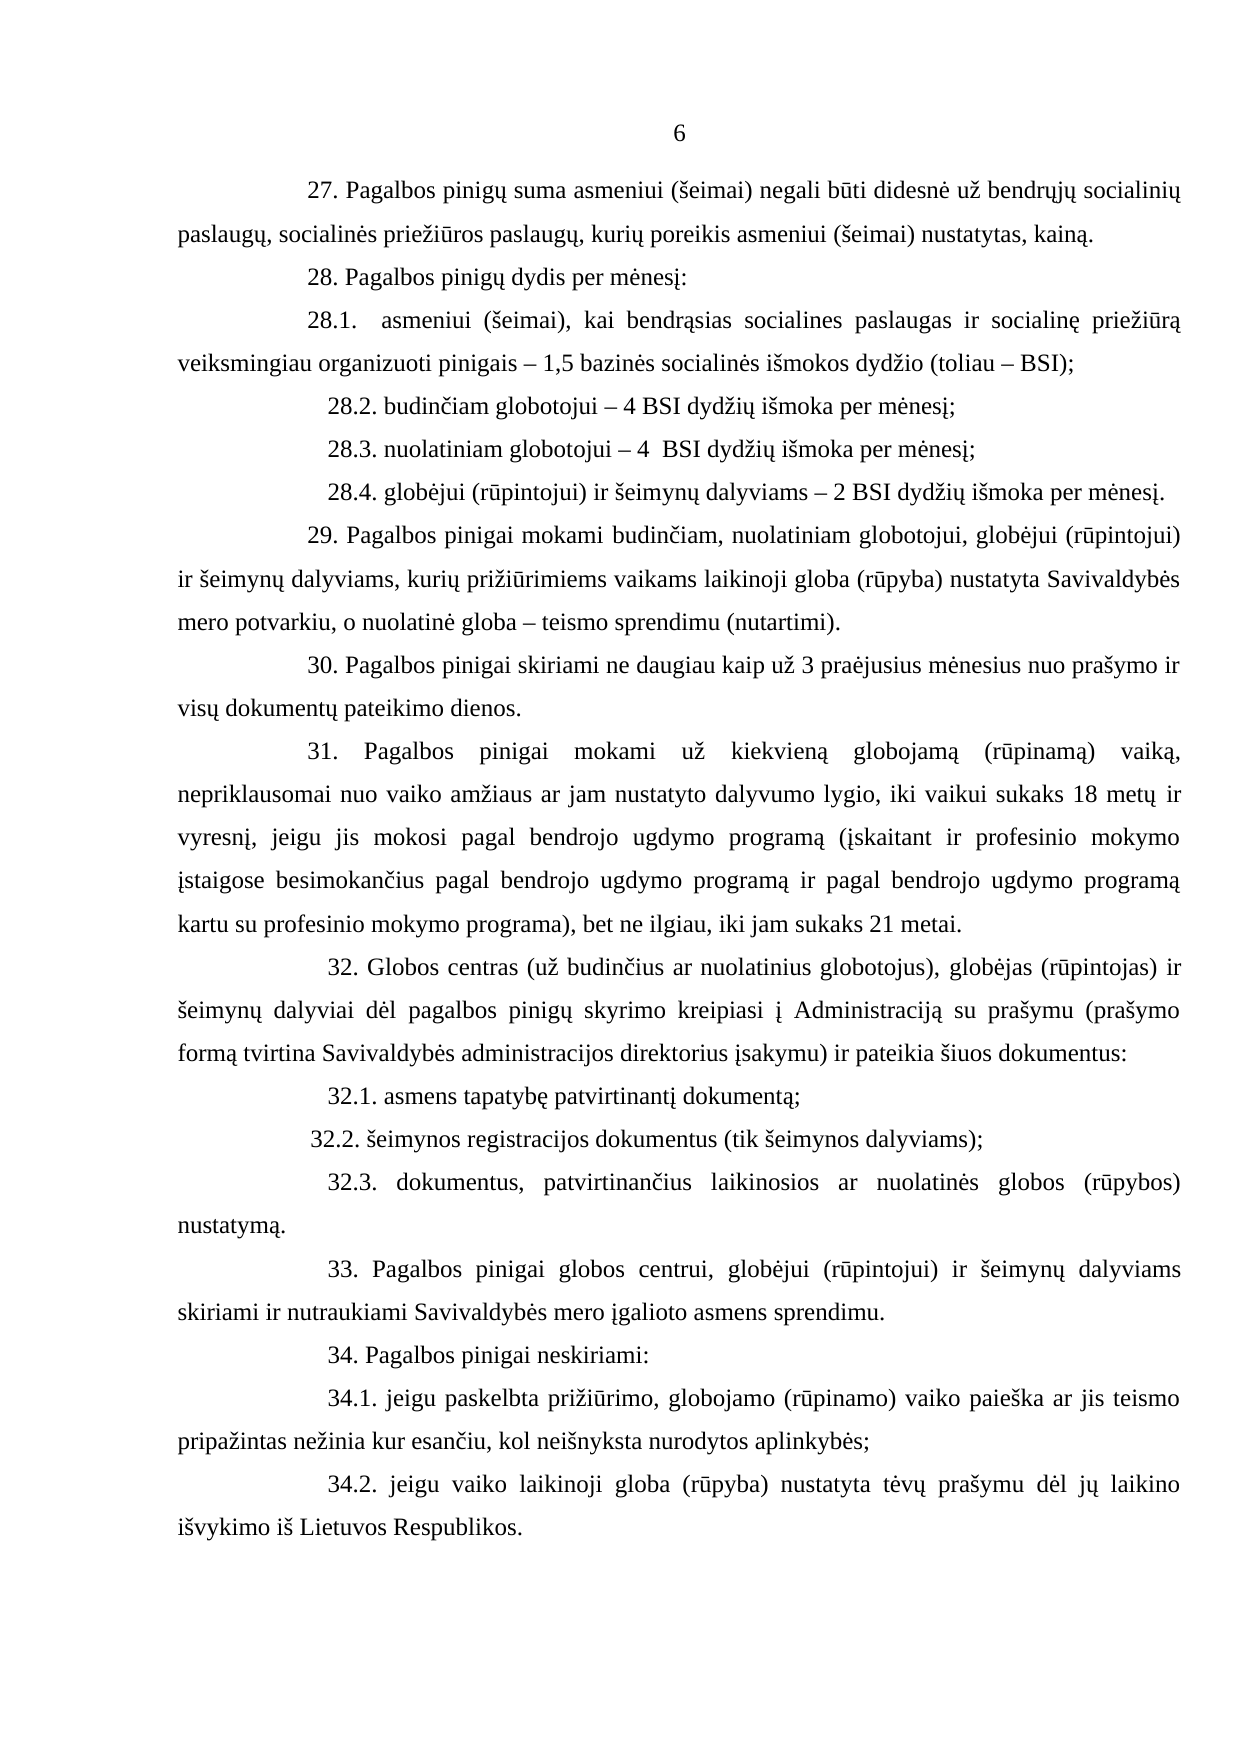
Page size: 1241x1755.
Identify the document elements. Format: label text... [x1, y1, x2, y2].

text 30. Pagalbos pinigai skiriami ne daugiau kaip už 3 praėjusius mėnesius nuo prašymo ir visų dokumentų pateikimo dienos. [177, 650, 1181, 722]
text 28.3. nuolatiniam globotojui – 4 BSI dydžių išmoka per mėnesį; [177, 434, 1181, 463]
text 32. Globos centras (už budinčius ar nuolatinius globotojus), globėjas (rūpintojas) ir šeimynų dalyviai dėl pagalbos pinigų skyrimo kreipiasi į Administraciją su prašymu (prašymo formą tvirtina Savivaldybės administracijos direktorius įsakymu) ir pateikia šiuos dokumentus: [177, 952, 1181, 1067]
text 27. Pagalbos pinigų suma asmeniui (šeimai) negali būti didesnė už bendrųjų socialinių paslaugų, socialinės priežiūros paslaugų, kurių poreikis asmeniui (šeimai) nustatytas, kainą. [177, 176, 1181, 247]
text 32.2. šeimynos registracijos dokumentus (tik šeimynos dalyviams); [177, 1124, 1181, 1153]
text 29. Pagalbos pinigai mokami budinčiam, nuolatiniam globotojui, globėjui (rūpintojui) ir šeimynų dalyviams, kurių prižiūrimiems vaikams laikinoji globa (rūpyba) nustatyta Savivaldybės mero potvarkiu, o nuolatinė globa – teismo sprendimu (nutartimi). [177, 521, 1181, 636]
text 28.2. budinčiam globotojui – 4 BSI dydžių išmoka per mėnesį; [177, 391, 1181, 420]
text 28.1. asmeniui (šeimai), kai bendrąsias socialines paslaugas ir socialinę priežiūrą veiksmingiau organizuoti pinigais – 1,5 bazinės socialinės išmokos dydžio (toliau – BSI); [177, 305, 1181, 377]
text 31. Pagalbos pinigai mokami už kiekvieną globojamą (rūpinamą) vaiką, nepriklausomai nuo vaiko amžiaus ar jam nustatyto dalyvumo lygio, iki vaikui sukaks 18 metų ir vyresnį, jeigu jis mokosi pagal bendrojo ugdymo programą (įskaitant ir profesinio mokymo įstaigose besimokančius pagal bendrojo ugdymo programą ir pagal bendrojo ugdymo programą kartu su profesinio mokymo programa), bet ne ilgiau, iki jam sukaks 21 metai. [177, 736, 1181, 937]
text 34.2. jeigu vaiko laikinoji globa (rūpyba) nustatyta tėvų prašymu dėl jų laikino išvykimo iš Lietuvos Respublikos. [177, 1469, 1181, 1541]
text 28. Pagalbos pinigų dydis per mėnesį: [177, 262, 1181, 291]
text 34.1. jeigu paskelbta prižiūrimo, globojamo (rūpinamo) vaiko paieška ar jis teismo pripažintas nežinia kur esančiu, kol neišnyksta nurodytos aplinkybės; [177, 1383, 1181, 1455]
text 34. Pagalbos pinigai neskiriami: [177, 1340, 1181, 1369]
text 33. Pagalbos pinigai globos centrui, globėjui (rūpintojui) ir šeimynų dalyviams skiriami ir nutraukiami Savivaldybės mero įgalioto asmens sprendimu. [177, 1254, 1181, 1326]
text 32.3. dokumentus, patvirtinančius laikinosios ar nuolatinės globos (rūpybos) nustatymą. [177, 1167, 1181, 1239]
text 32.1. asmens tapatybę patvirtinantį dokumentą; [177, 1081, 1181, 1110]
text 28.4. globėjui (rūpintojui) ir šeimynų dalyviams – 2 BSI dydžių išmoka per mėnesį. [177, 477, 1181, 506]
